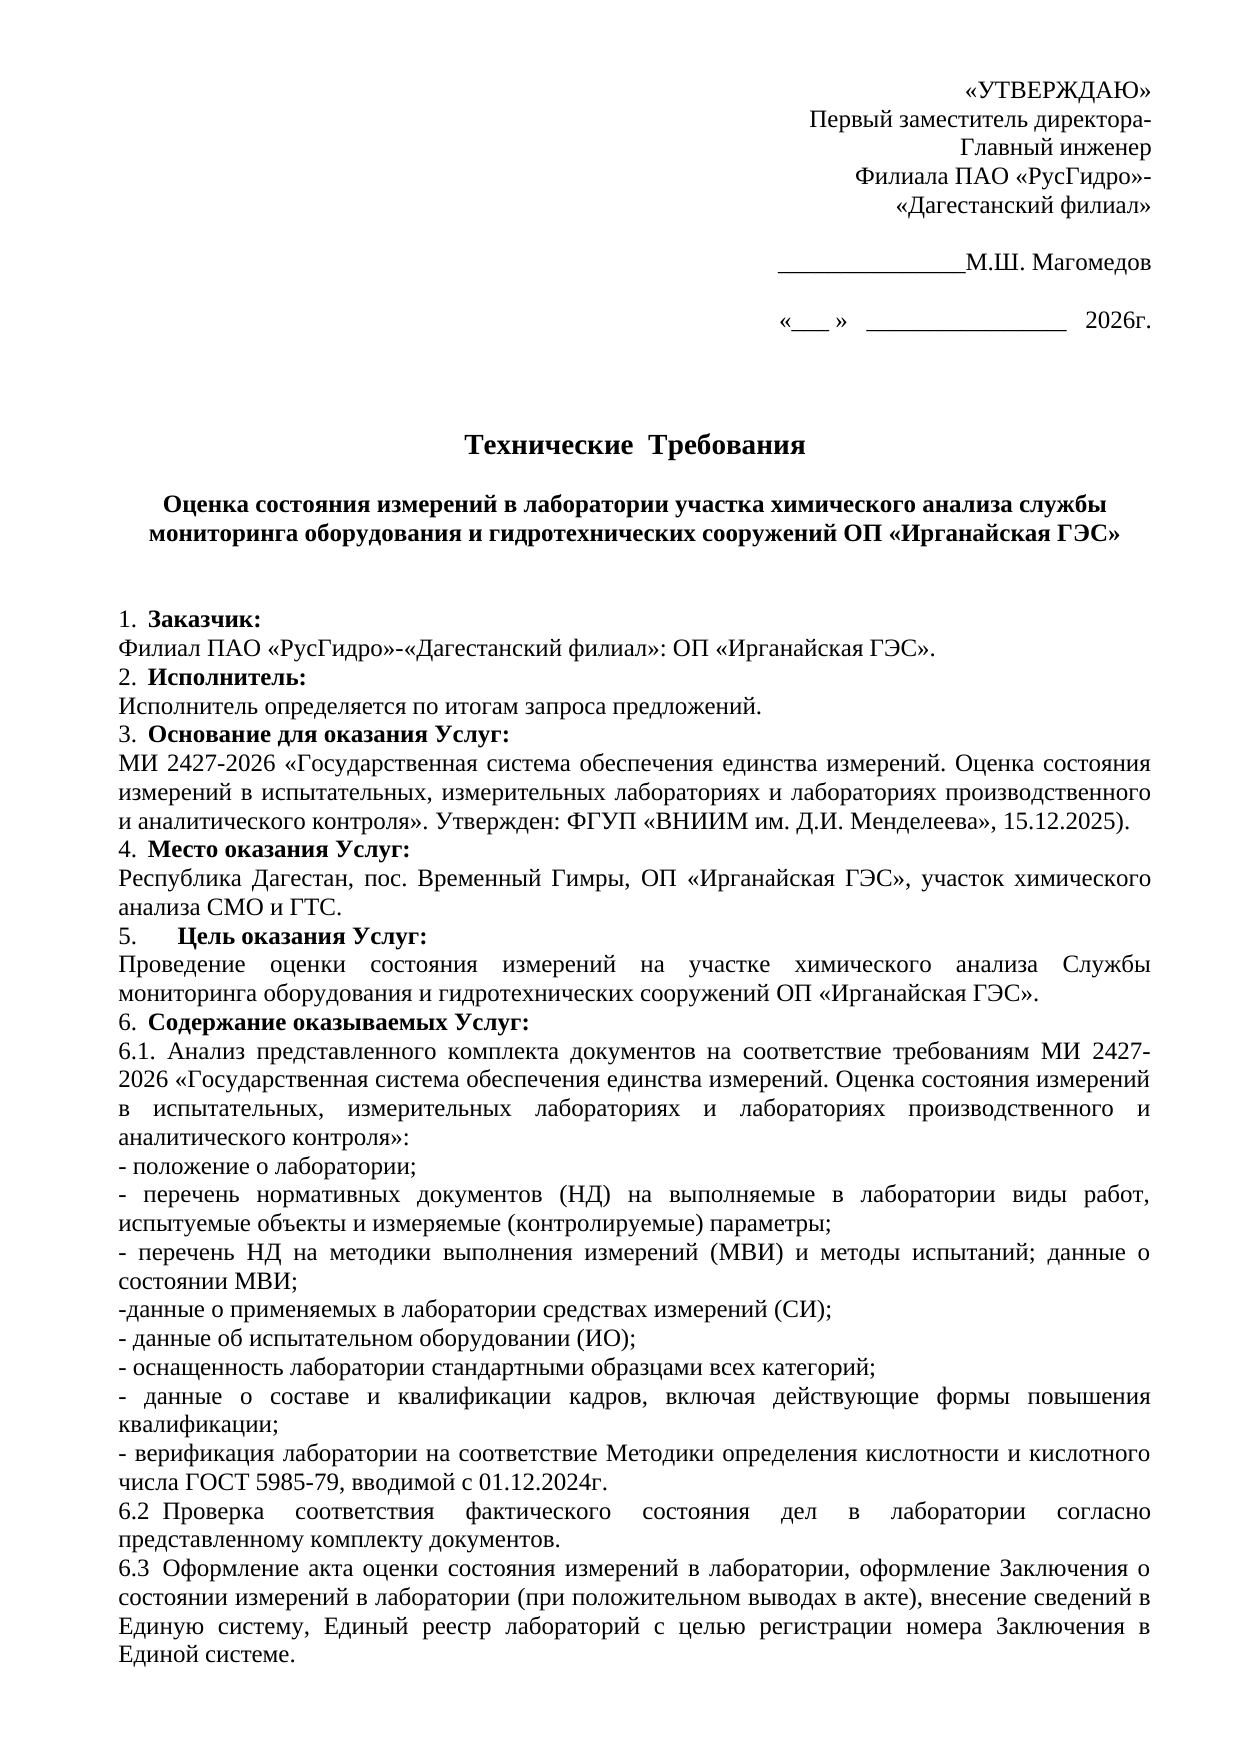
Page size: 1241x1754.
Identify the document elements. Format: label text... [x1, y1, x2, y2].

text - оснащенность лаборатории стандартными образцами всех категорий; [118, 1352, 1152, 1381]
text Филиала ПАО «РусГидро»- [118, 161, 1152, 190]
text - перечень нормативных документов (НД) на выполняемые в лаборатории виды работ, испытуемые объекты и измеряемые (контролируемые) параметры; [118, 1179, 1152, 1237]
text «___ » ________________ 2026г. [118, 305, 1152, 334]
list Основание для оказания Услуг: [118, 719, 1152, 748]
list Исполнитель: [118, 662, 1152, 691]
list Цель оказания Услуг: [118, 921, 1152, 949]
text - верификация лаборатории на соответствие Методики определения кислотности и кислотного числа ГОСТ 5985-79, вводимой с 01.12.2024г. [118, 1438, 1152, 1496]
list Место оказания Услуг: [118, 834, 1152, 863]
text Проведение оценки состояния измерений на участке химического анализа Службы мониторинга оборудования и гидротехнических сооружений ОП «Ирганайская ГЭС». [118, 949, 1152, 1007]
text - данные о составе и квалификации кадров, включая действующие формы повышения квалификации; [118, 1381, 1152, 1438]
text Оценка состояния измерений в лаборатории участка химического анализа службы мониторинга оборудования и гидротехнических сооружений ОП «Ирганайская ГЭС» [118, 489, 1152, 547]
text МИ 2427-2026 «Государственная система обеспечения единства измерений. Оценка состояния измерений в испытательных, измерительных лабораториях и лабораториях производственного и аналитического контроля». Утвержден: ФГУП «ВНИИМ им. Д.И. Менделеева», 15.12.2025). [118, 748, 1152, 834]
text «УТВЕРЖДАЮ» [118, 75, 1152, 104]
text 6.2 Проверка соответствия фактического состояния дел в лаборатории согласно представленному комплекту документов. [118, 1496, 1152, 1553]
text _______________М.Ш. Магомедов [118, 247, 1152, 276]
text «Дагестанский филиал» [118, 190, 1152, 219]
text Исполнитель определяется по итогам запроса предложений. [118, 691, 1152, 719]
text - данные об испытательном оборудовании (ИО); [118, 1323, 1152, 1352]
text - перечень НД на методики выполнения измерений (МВИ) и методы испытаний; данные о состоянии МВИ; [118, 1237, 1152, 1294]
text 6.3 Оформление акта оценки состояния измерений в лаборатории, оформление Заключения о состоянии измерений в лаборатории (при положительном выводах в акте), внесение сведений в Единую систему, Единый реестр лабораторий с целью регистрации номера Заключения в Единой системе. [118, 1553, 1152, 1668]
text -данные о применяемых в лаборатории средствах измерений (СИ); [118, 1294, 1152, 1323]
list Заказчик: [118, 604, 1152, 633]
text Республика Дагестан, пос. Временный Гимры, ОП «Ирганайская ГЭС», участок химического анализа СМО и ГТС. [118, 863, 1152, 921]
list Содержание оказываемых Услуг: [118, 1007, 1152, 1036]
text Филиал ПАО «РусГидро»-«Дагестанский филиал»: ОП «Ирганайская ГЭС». [118, 633, 1152, 662]
text Первый заместитель директора- [118, 104, 1152, 132]
text Главный инженер [118, 132, 1152, 161]
text Технические Требования [118, 427, 1152, 461]
text - положение о лаборатории; [118, 1151, 1152, 1179]
text 6.1. Анализ представленного комплекта документов на соответствие требованиям МИ 2427-2026 «Государственная система обеспечения единства измерений. Оценка состояния измерений в испытательных, измерительных лабораториях и лабораториях производственного и аналитического контроля»: [118, 1036, 1152, 1151]
